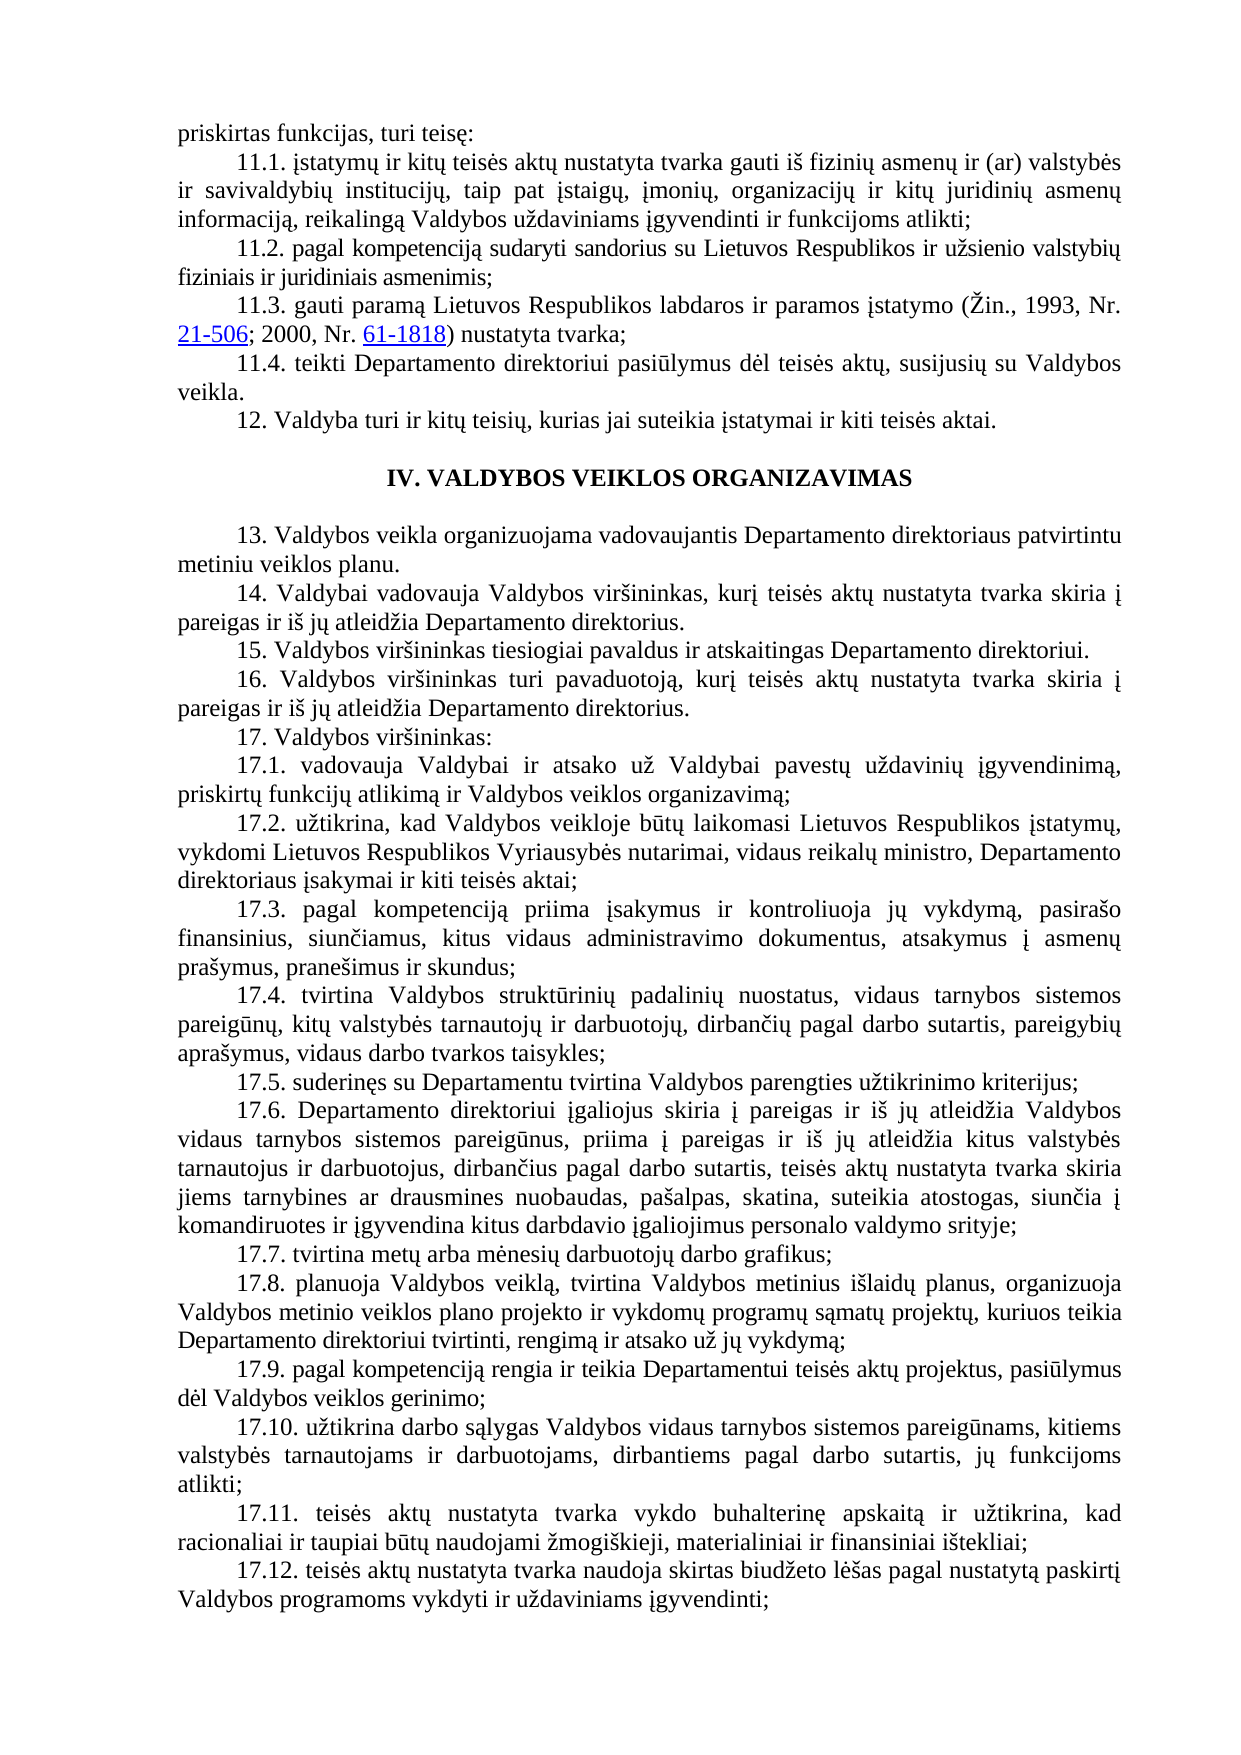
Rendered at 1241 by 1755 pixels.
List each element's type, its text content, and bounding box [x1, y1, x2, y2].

text 17.11. teisės aktų nustatyta tvarka vykdo buhalterinę apskaitą ir užtikrina, kad racionaliai ir taupiai būtų naudojami žmogiškieji, materialiniai ir finansiniai ištekliai; [177, 1498, 1122, 1556]
text 17.10. užtikrina darbo sąlygas Valdybos vidaus tarnybos sistemos pareigūnams, kitiems valstybės tarnautojams ir darbuotojams, dirbantiems pagal darbo sutartis, jų funkcijoms atlikti; [177, 1412, 1122, 1498]
text 17. Valdybos viršininkas: [177, 722, 1122, 751]
text 17.3. pagal kompetenciją priima įsakymus ir kontroliuoja jų vykdymą, pasirašo finansinius, siunčiamus, kitus vidaus administravimo dokumentus, atsakymus į asmenų prašymus, pranešimus ir skundus; [177, 894, 1122, 981]
text 11.4. teikti Departamento direktoriui pasiūlymus dėl teisės aktų, susijusių su Valdybos veikla. [177, 348, 1122, 406]
text 15. Valdybos viršininkas tiesiogiai pavaldus ir atskaitingas Departamento direktoriui. [177, 636, 1122, 664]
text 13. Valdybos veikla organizuojama vadovaujantis Departamento direktoriaus patvirtintu metiniu veiklos planu. [177, 521, 1122, 578]
text 17.7. tvirtina metų arba mėnesių darbuotojų darbo grafikus; [177, 1239, 1122, 1268]
text 17.2. užtikrina, kad Valdybos veikloje būtų laikomasi Lietuvos Respublikos įstatymų, vykdomi Lietuvos Respublikos Vyriausybės nutarimai, vidaus reikalų ministro, Departamento direktoriaus įsakymai ir kiti teisės aktai; [177, 808, 1122, 894]
text 11.1. įstatymų ir kitų teisės aktų nustatyta tvarka gauti iš fizinių asmenų ir (ar) valstybės ir savivaldybių institucijų, taip pat įstaigų, įmonių, organizacijų ir kitų juridinių asmenų informaciją, reikalingą Valdybos uždaviniams įgyvendinti ir funkcijoms atlikti; [177, 147, 1122, 233]
text 12. Valdyba turi ir kitų teisių, kurias jai suteikia įstatymai ir kiti teisės aktai. [177, 406, 1122, 434]
text 17.1. vadovauja Valdybai ir atsako už Valdybai pavestų uždavinių įgyvendinimą, priskirtų funkcijų atlikimą ir Valdybos veiklos organizavimą; [177, 751, 1122, 808]
text 17.8. planuoja Valdybos veiklą, tvirtina Valdybos metinius išlaidų planus, organizuoja Valdybos metinio veiklos plano projekto ir vykdomų programų sąmatų projektų, kuriuos teikia Departamento direktoriui tvirtinti, rengimą ir atsako už jų vykdymą; [177, 1268, 1122, 1354]
text priskirtas funkcijas, turi teisę: [177, 118, 1122, 147]
text 11.2. pagal kompetenciją sudaryti sandorius su Lietuvos Respublikos ir užsienio valstybių fiziniais ir juridiniais asmenimis; [177, 233, 1122, 291]
text 17.12. teisės aktų nustatyta tvarka naudoja skirtas biudžeto lėšas pagal nustatytą paskirtį Valdybos programoms vykdyti ir uždaviniams įgyvendinti; [177, 1556, 1122, 1613]
text 16. Valdybos viršininkas turi pavaduotoją, kurį teisės aktų nustatyta tvarka skiria į pareigas ir iš jų atleidžia Departamento direktorius. [177, 664, 1122, 722]
text 17.9. pagal kompetenciją rengia ir teikia Departamentui teisės aktų projektus, pasiūlymus dėl Valdybos veiklos gerinimo; [177, 1354, 1122, 1412]
text 17.5. suderinęs su Departamentu tvirtina Valdybos parengties užtikrinimo kriterijus; [177, 1067, 1122, 1096]
text 17.6. Departamento direktoriui įgaliojus skiria į pareigas ir iš jų atleidžia Valdybos vidaus tarnybos sistemos pareigūnus, priima į pareigas ir iš jų atleidžia kitus valstybės tarnautojus ir darbuotojus, dirbančius pagal darbo sutartis, teisės aktų nustatyta tvarka skiria jiems tarnybines ar drausmines nuobaudas, pašalpas, skatina, suteikia atostogas, siunčia į komandiruotes ir įgyvendina kitus darbdavio įgaliojimus personalo valdymo srityje; [177, 1096, 1122, 1239]
text 14. Valdybai vadovauja Valdybos viršininkas, kurį teisės aktų nustatyta tvarka skiria į pareigas ir iš jų atleidžia Departamento direktorius. [177, 578, 1122, 636]
text IV. VALDYBOS VEIKLOS ORGANIZAVIMAS [177, 463, 1122, 492]
text 11.3. gauti paramą Lietuvos Respublikos labdaros ir paramos įstatymo (Žin., 1993, Nr. 21-506; 2000, Nr. 61-1818) nustatyta tvarka; [177, 291, 1122, 348]
text 17.4. tvirtina Valdybos struktūrinių padalinių nuostatus, vidaus tarnybos sistemos pareigūnų, kitų valstybės tarnautojų ir darbuotojų, dirbančių pagal darbo sutartis, pareigybių aprašymus, vidaus darbo tvarkos taisykles; [177, 981, 1122, 1067]
